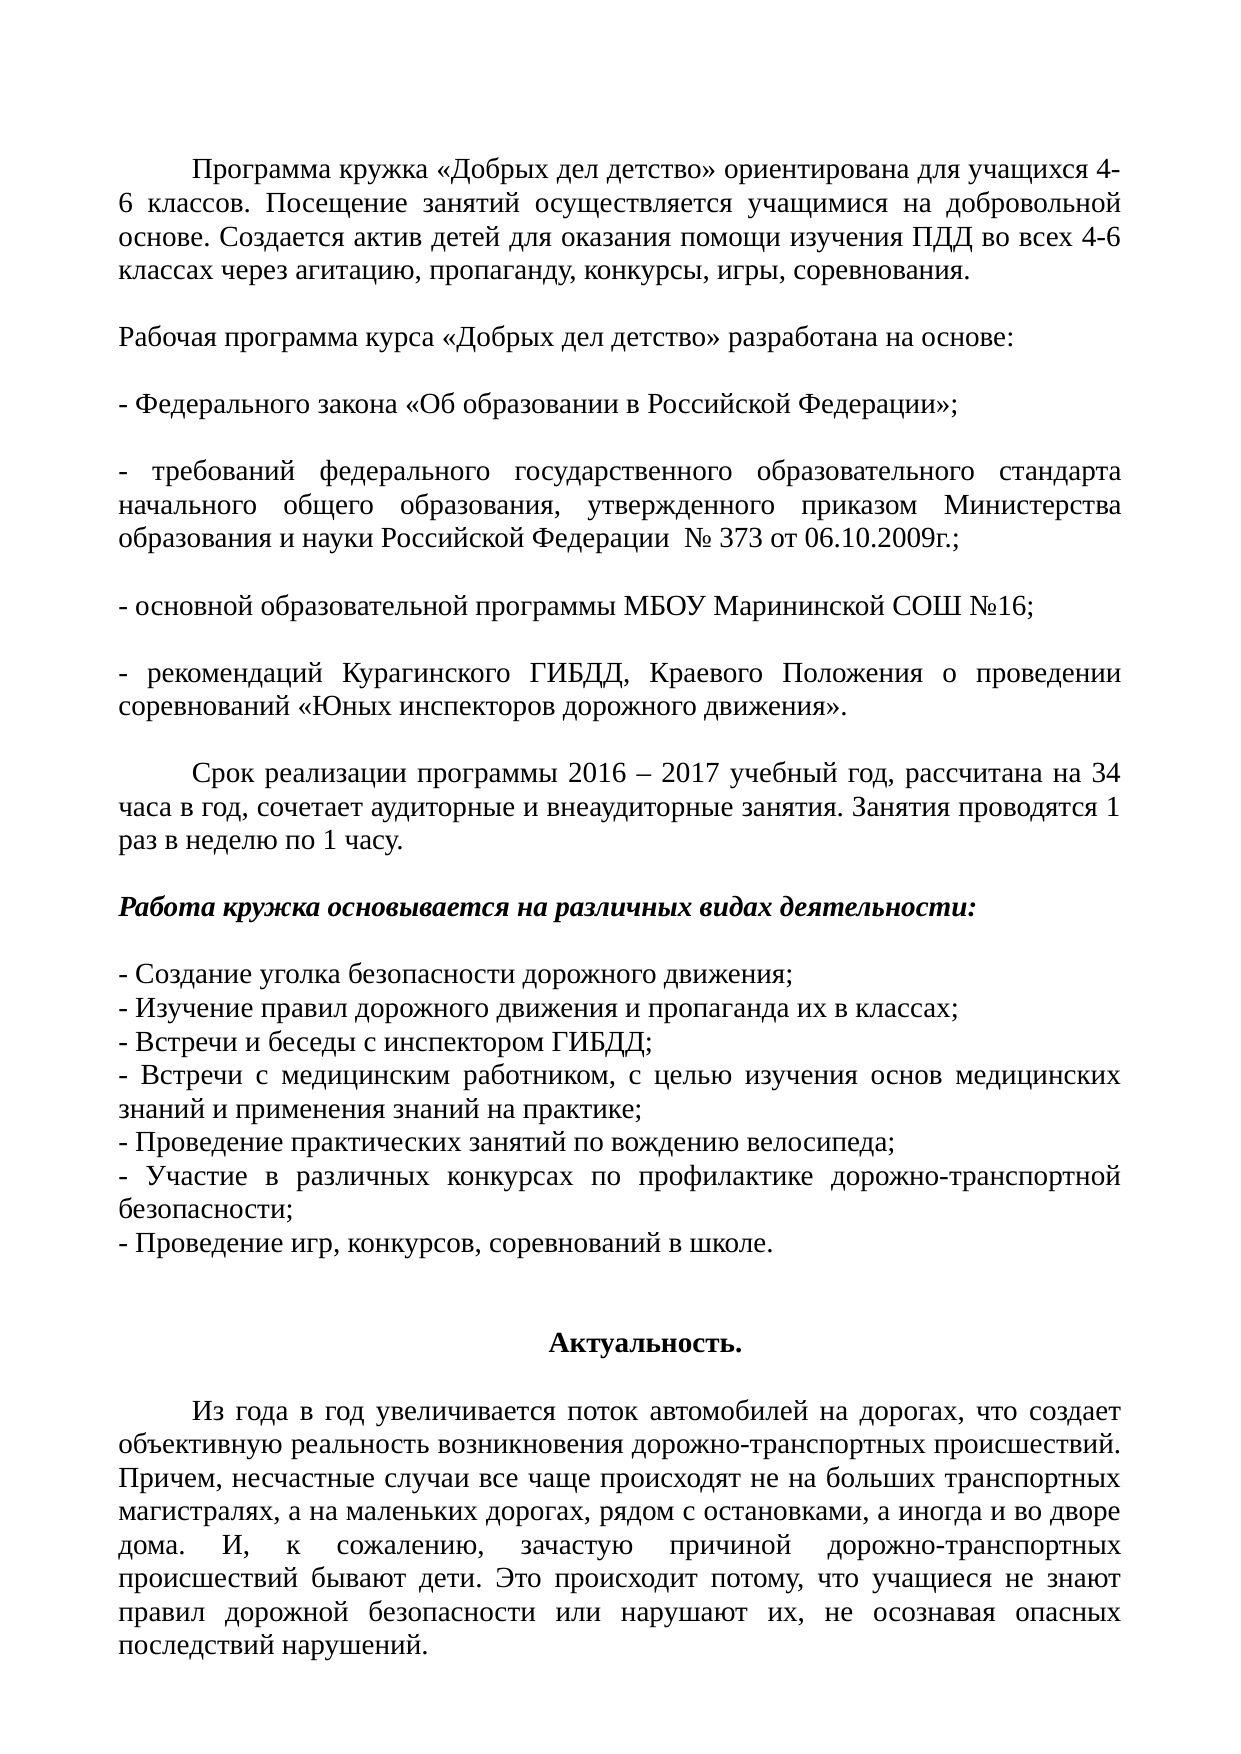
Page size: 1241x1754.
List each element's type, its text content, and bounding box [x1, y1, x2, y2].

text - Создание уголка безопасности дорожного движения; [118, 957, 1122, 990]
text - Встречи и беседы с инспектором ГИБДД; [118, 1024, 1122, 1057]
text - Проведение практических занятий по вождению велосипеда; [118, 1124, 1122, 1158]
text - требований федерального государственного образовательного стандарта начального общего образования, утвержденного приказом Министерства образования и науки Российской Федерации № 373 от 06.10.2009г.; [118, 453, 1122, 554]
text - основной образовательной программы МБОУ Марининской СОШ №16; [118, 588, 1122, 621]
text Программа кружка «Добрых дел детство» ориентирована для учащихся 4-6 классов. Посещение занятий осуществляется учащимися на добровольной основе. Создается актив детей для оказания помощи изучения ПДД во всех 4-6 классах через агитацию, пропаганду, конкурсы, игры, соревнования. [118, 152, 1122, 286]
text Работа кружка основывается на различных видах деятельности: [118, 889, 1122, 923]
text - рекомендаций Курагинского ГИБДД, Краевого Положения о проведении соревнований «Юных инспекторов дорожного движения». [118, 655, 1122, 722]
text - Участие в различных конкурсах по профилактике дорожно-транспортной безопасности; [118, 1158, 1122, 1225]
text - Встречи с медицинским работником, с целью изучения основ медицинских знаний и применения знаний на практике; [118, 1057, 1122, 1124]
text Срок реализации программы 2016 – 2017 учебный год, рассчитана на 34 часа в год, сочетает аудиторные и внеаудиторные занятия. Занятия проводятся 1 раз в неделю по 1 часу. [118, 755, 1122, 856]
text Актуальность. [118, 1326, 1122, 1359]
text - Федерального закона «Об образовании в Российской Федерации»; [118, 386, 1122, 420]
text - Проведение игр, конкурсов, соревнований в школе. [118, 1225, 1122, 1258]
text Из года в год увеличивается поток автомобилей на дорогах, что создает объективную реальность возникновения дорожно-транспортных происшествий. Причем, несчастные случаи все чаще происходят не на больших транспортных магистралях, а на маленьких дорогах, рядом с остановками, а иногда и во дворе дома. И, к сожалению, зачастую причиной дорожно-транспортных происшествий бывают дети. Это происходит потому, что учащиеся не знают правил дорожной безопасности или нарушают их, не осознавая опасных последствий нарушений. [118, 1393, 1122, 1661]
text - Изучение правил дорожного движения и пропаганда их в классах; [118, 990, 1122, 1024]
text Рабочая программа курса «Добрых дел детство» разработана на основе: [118, 319, 1122, 353]
